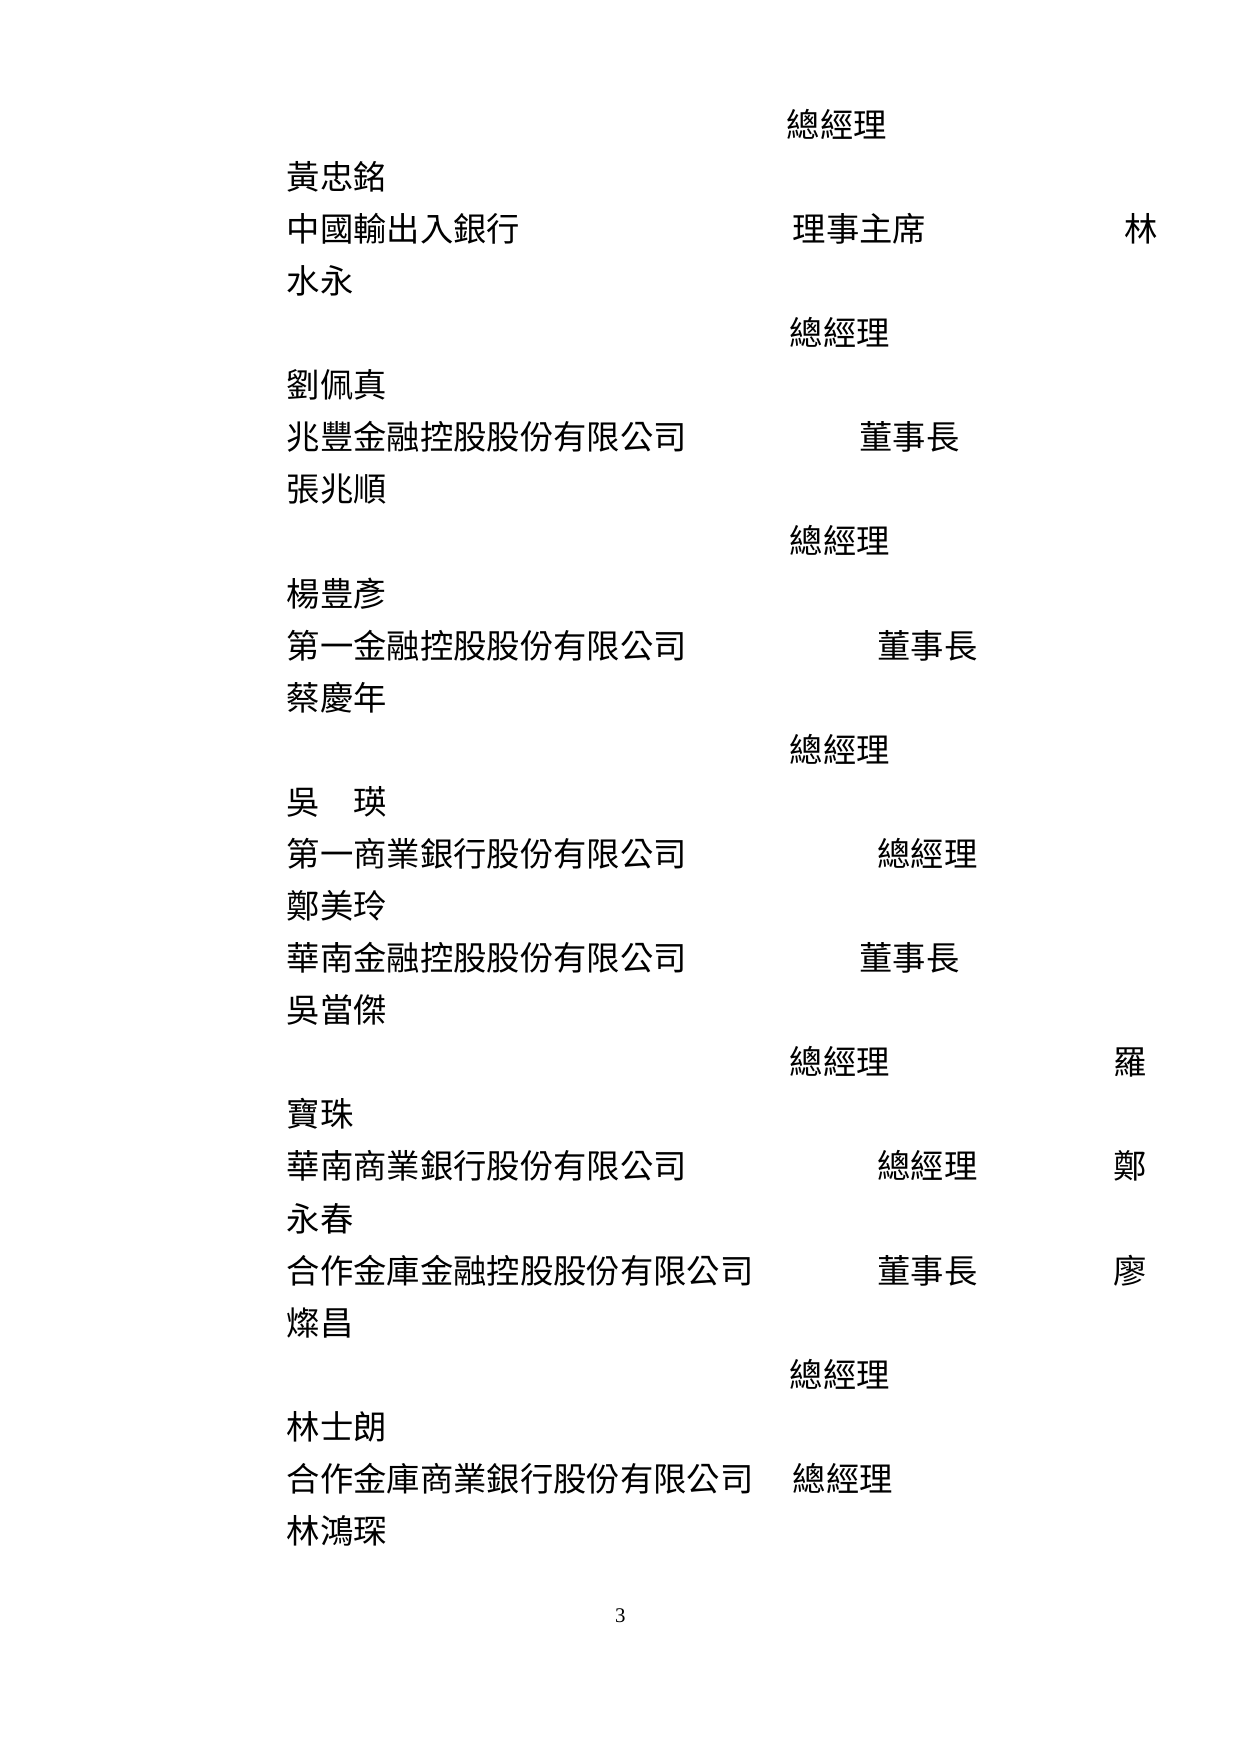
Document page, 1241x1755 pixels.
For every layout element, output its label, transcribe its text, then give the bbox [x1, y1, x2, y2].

text 第一金融控股股份有限公司 董事長 蔡慶年 [120, 616, 1158, 721]
text 第一商業銀行股份有限公司 總經理 鄭美玲 [120, 825, 1158, 929]
text 合作金庫商業銀行股份有限公司 總經理 林鴻琛 [120, 1450, 1158, 1554]
text 總經理 吳 瑛 [120, 721, 1158, 825]
text 總經理 黃忠銘 [120, 96, 1158, 200]
text 兆豐金融控股股份有限公司 董事長 張兆順 [120, 408, 1158, 512]
text 總經理 楊豊彥 [120, 512, 1158, 616]
text 總經理 羅寶珠 [120, 1033, 1158, 1137]
text 總經理 林士朗 [120, 1346, 1158, 1450]
text 華南金融控股股份有限公司 董事長 吳當傑 [120, 929, 1158, 1033]
text 華南商業銀行股份有限公司 總經理 鄭永春 [120, 1137, 1158, 1241]
text 中國輸出入銀行 理事主席 林水永 [120, 200, 1158, 304]
text 合作金庫金融控股股份有限公司 董事長 廖燦昌 [120, 1241, 1158, 1346]
text 總經理 劉佩真 [120, 304, 1158, 408]
